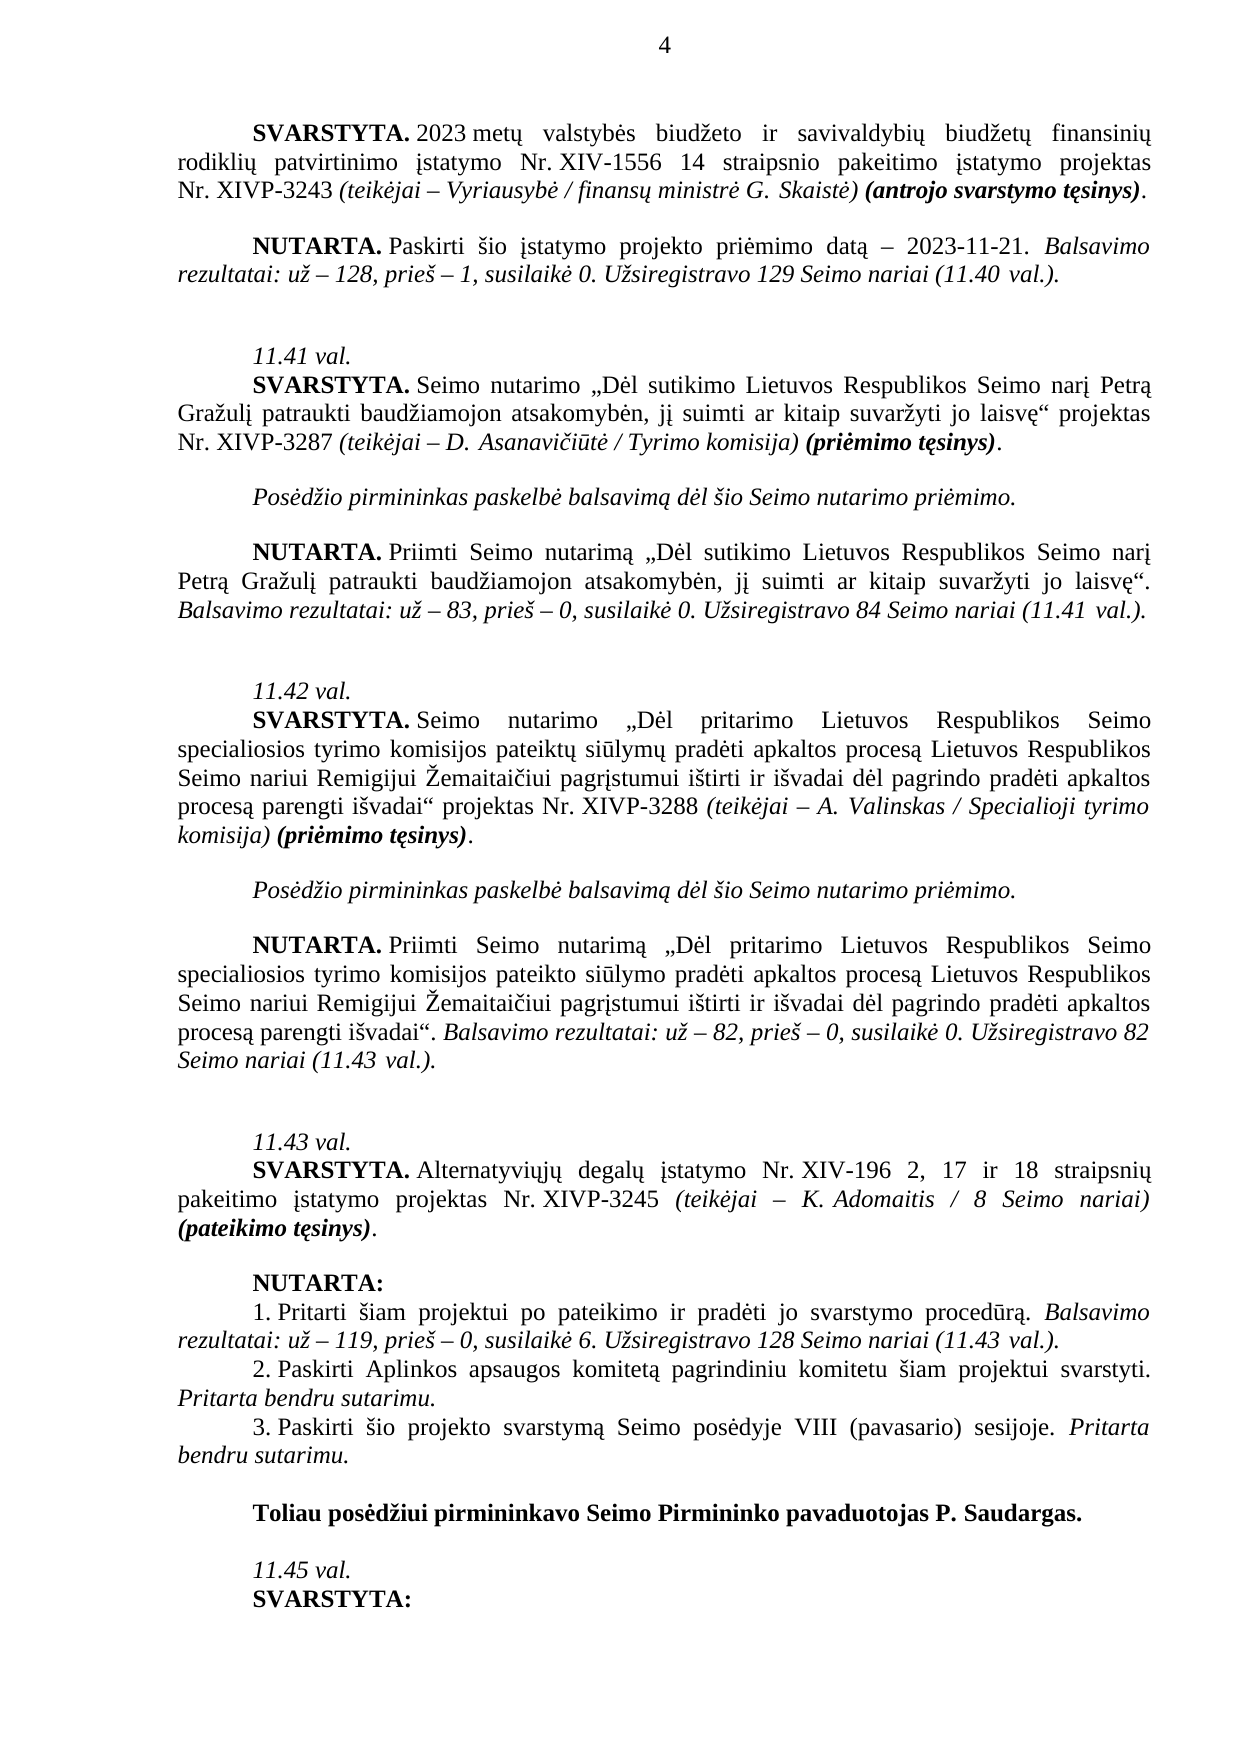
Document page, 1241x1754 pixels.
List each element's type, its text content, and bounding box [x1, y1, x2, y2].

text SVARSTYTA: [177, 1584, 1152, 1613]
text SVARSTYTA. Seimo nutarimo „Dėl sutikimo Lietuvos Respublikos Seimo narį Petrą Gražulį patraukti baudžiamojon atsakomybėn, jį suimti ar kitaip suvaržyti jo laisvę“ projektas Nr. XIVP-3287 (teikėjai – D. Asanavičiūtė / Tyrimo komisija) (priėmimo tęsinys). [177, 370, 1152, 456]
text Toliau posėdžiui pirmininkavo Seimo Pirmininko pavaduotojas P. Saudargas. [177, 1498, 1152, 1527]
text NUTARTA. Priimti Seimo nutarimą „Dėl pritarimo Lietuvos Respublikos Seimo specialiosios tyrimo komisijos pateikto siūlymo pradėti apkaltos procesą Lietuvos Respublikos Seimo nariui Remigijui Žemaitaičiui pagrįstumui ištirti ir išvadai dėl pagrindo pradėti apkaltos procesą parengti išvadai“. Balsavimo rezultatai: už – 82, prieš – 0, susilaikė 0. Užsiregistravo 82 Seimo nariai (11.43 val.). [177, 930, 1152, 1074]
text 11.45 val. [177, 1556, 1152, 1584]
text 2. Paskirti Aplinkos apsaugos komitetą pagrindiniu komitetu šiam projektui svarstyti. Pritarta bendru sutarimu. [177, 1354, 1152, 1412]
text Posėdžio pirmininkas paskelbė balsavimą dėl šio Seimo nutarimo priėmimo. [177, 482, 1152, 511]
text 11.42 val. [177, 676, 1152, 705]
text NUTARTA. Priimti Seimo nutarimą „Dėl sutikimo Lietuvos Respublikos Seimo narį Petrą Gražulį patraukti baudžiamojon atsakomybėn, jį suimti ar kitaip suvaržyti jo laisvę“. Balsavimo rezultatai: už – 83, prieš – 0, susilaikė 0. Užsiregistravo 84 Seimo nariai (11.41 val.). [177, 537, 1152, 624]
text 11.41 val. [177, 341, 1152, 370]
text Posėdžio pirmininkas paskelbė balsavimą dėl šio Seimo nutarimo priėmimo. [177, 875, 1152, 904]
text NUTARTA: [177, 1268, 1152, 1297]
text SVARSTYTA. 2023 metų valstybės biudžeto ir savivaldybių biudžetų finansinių rodiklių patvirtinimo įstatymo Nr. XIV-1556 14 straipsnio pakeitimo įstatymo projektas Nr. XIVP-3243 (teikėjai – Vyriausybė / finansų ministrė G. Skaistė) (antrojo svarstymo tęsinys). [177, 118, 1152, 204]
text NUTARTA. Paskirti šio įstatymo projekto priėmimo datą – 2023-11-21. Balsavimo rezultatai: už – 128, prieš – 1, susilaikė 0. Užsiregistravo 129 Seimo nariai (11.40 val.). [177, 231, 1152, 288]
text 11.43 val. [177, 1127, 1152, 1156]
text 3. Paskirti šio projekto svarstymą Seimo posėdyje VIII (pavasario) sesijoje. Pritarta bendru sutarimu. [177, 1412, 1152, 1469]
text SVARSTYTA. Seimo nutarimo „Dėl pritarimo Lietuvos Respublikos Seimo specialiosios tyrimo komisijos pateiktų siūlymų pradėti apkaltos procesą Lietuvos Respublikos Seimo nariui Remigijui Žemaitaičiui pagrįstumui ištirti ir išvadai dėl pagrindo pradėti apkaltos procesą parengti išvadai“ projektas Nr. XIVP-3288 (teikėjai – A. Valinskas / Specialioji tyrimo komisija) (priėmimo tęsinys). [177, 705, 1152, 849]
text SVARSTYTA. Alternatyviųjų degalų įstatymo Nr. XIV-196 2, 17 ir 18 straipsnių pakeitimo įstatymo projektas Nr. XIVP-3245 (teikėjai – K. Adomaitis / 8 Seimo nariai) (pateikimo tęsinys). [177, 1156, 1152, 1242]
text 1. Pritarti šiam projektui po pateikimo ir pradėti jo svarstymo procedūrą. Balsavimo rezultatai: už – 119, prieš – 0, susilaikė 6. Užsiregistravo 128 Seimo nariai (11.43 val.). [177, 1297, 1152, 1354]
